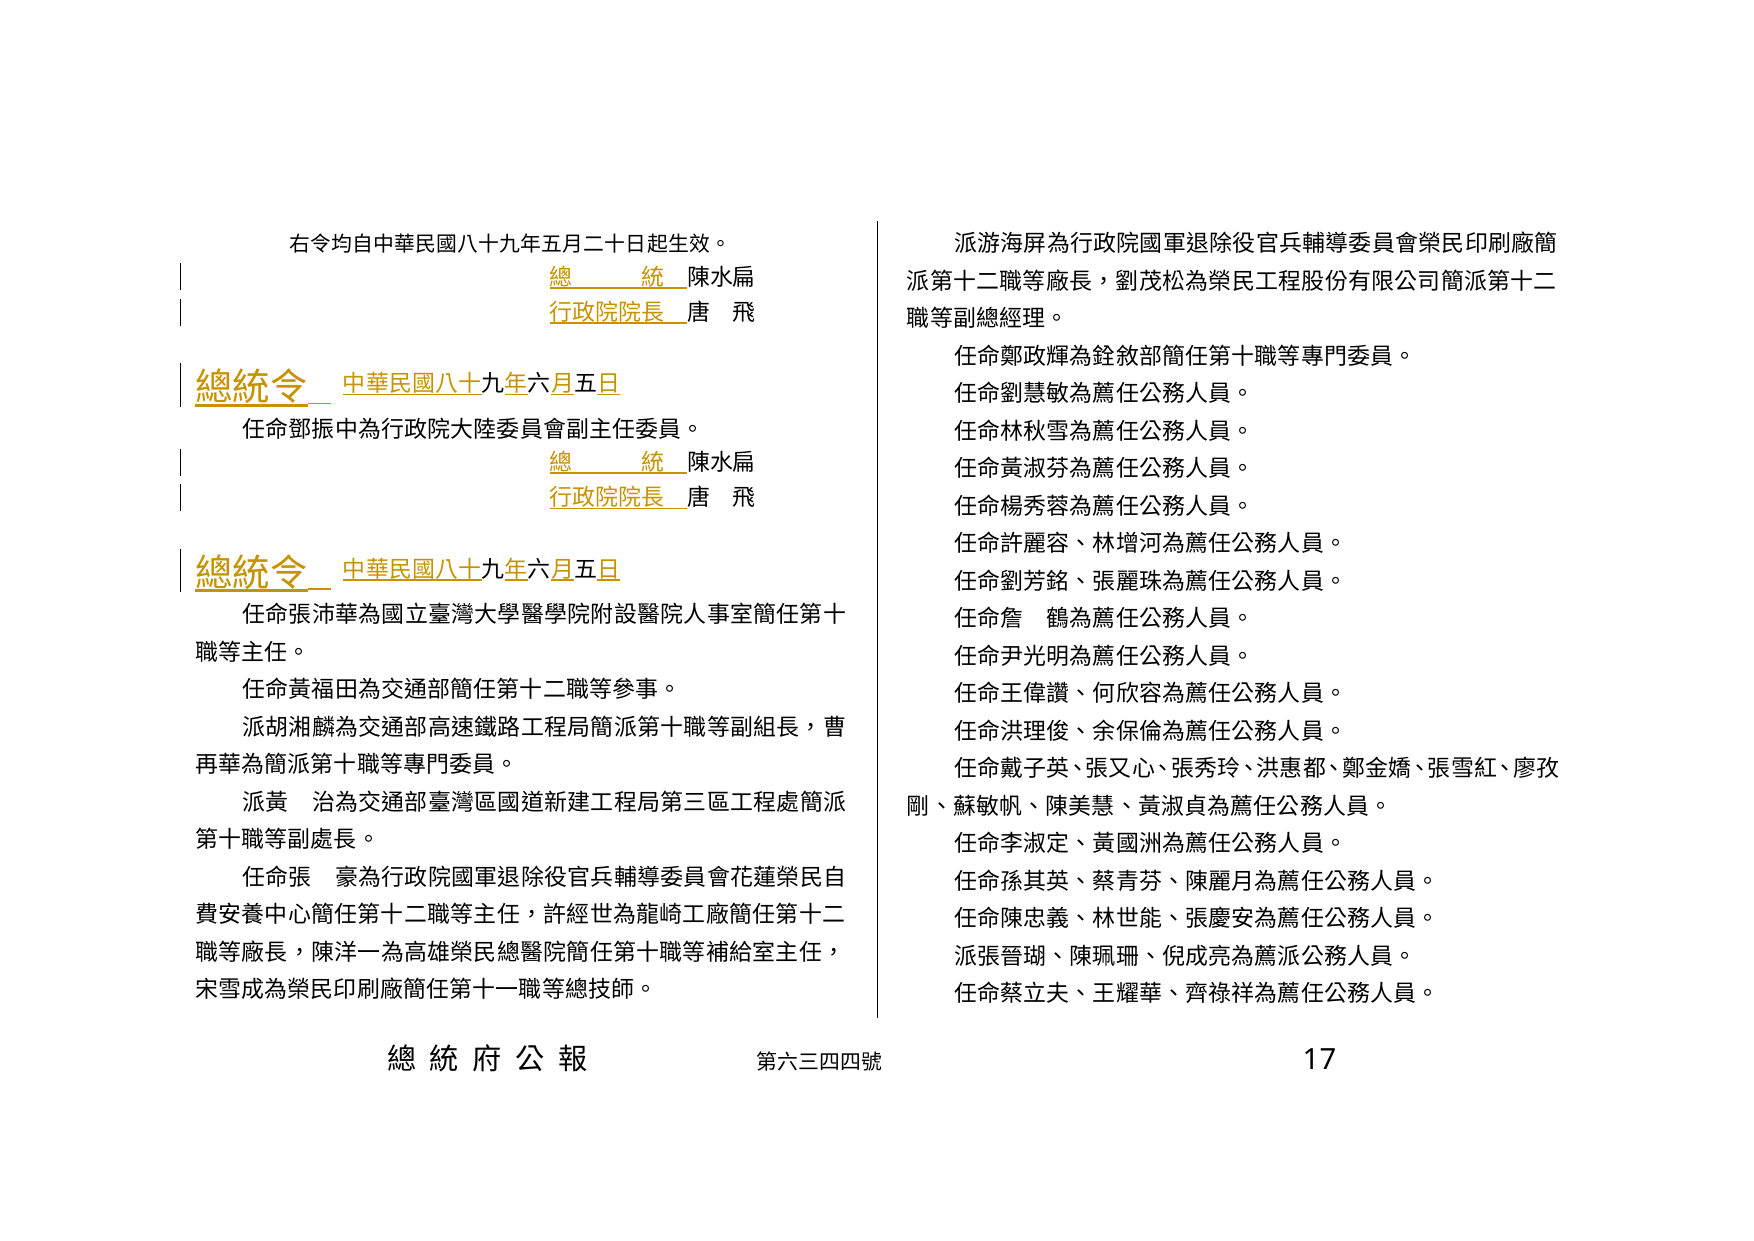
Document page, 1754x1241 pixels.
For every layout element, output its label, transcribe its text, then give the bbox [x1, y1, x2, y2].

text 任命陳忠義、林世能、張慶安為薦任公務人員。 [907, 897, 1559, 934]
text 任命戴子英、張又心、張秀玲、洪惠都、鄭金嬌、張雪紅、廖孜剛、蘇敏帆、陳美慧、黃淑貞為薦任公務人員。 [907, 747, 1559, 822]
text 任命鄧振中為行政院大陸委員會副主任委員。 [195, 407, 847, 444]
text 行政院院長 唐 飛 [195, 484, 847, 511]
text 任命張沛華為國立臺灣大學醫學院附設醫院人事室簡任第十職等主任。 [195, 592, 847, 667]
table_header 中華民國八十九年六月五日 [340, 363, 852, 407]
text 任命楊秀蓉為薦任公務人員。 [907, 484, 1559, 522]
text 任命洪理俊、余保倫為薦任公務人員。 [907, 709, 1559, 747]
text 任命詹 鶴為薦任公務人員。 [907, 597, 1559, 634]
text 派黃 治為交通部臺灣區國道新建工程局第三區工程處簡派第十職等副處長。 [195, 780, 847, 855]
text 任命張 豪為行政院國軍退除役官兵輔導委員會花蓮榮民自費安養中心簡任第十二職等主任，許經世為龍崎工廠簡任第十二職等廠長，陳洋一為高雄榮民總醫院簡任第十職等補給室主任，宋雪成為榮民印刷廠簡任第十一職等總技師。 [195, 855, 847, 1005]
table_header 總統令 [192, 363, 340, 407]
text 任命尹光明為薦任公務人員。 [907, 634, 1559, 672]
text 總 統 陳水扁 [195, 263, 847, 290]
text 任命王偉讚、何欣容為薦任公務人員。 [907, 672, 1559, 709]
text 總 統 陳水扁 [195, 449, 847, 476]
text 任命黃淑芬為薦任公務人員。 [907, 447, 1559, 484]
text 行政院院長 唐 飛 [195, 299, 847, 326]
text 任命黃福田為交通部簡任第十二職等參事。 [195, 667, 847, 705]
text 任命蔡立夫、王耀華、齊祿祥為薦任公務人員。 [907, 972, 1559, 1009]
text 派張晉瑚、陳珮珊、倪成亮為薦派公務人員。 [907, 934, 1559, 972]
text 任命劉芳銘、張麗珠為薦任公務人員。 [907, 559, 1559, 597]
table_header 總統令 [192, 549, 340, 592]
text 派游海屏為行政院國軍退除役官兵輔導委員會榮民印刷廠簡派第十二職等廠長，劉茂松為榮民工程股份有限公司簡派第十二職等副總經理。 [907, 222, 1559, 334]
text 右令均自中華民國八十九年五月二十日起生效。 [195, 222, 847, 259]
text 任命李淑定、黃國洲為薦任公務人員。 [907, 822, 1559, 859]
text 任命劉慧敏為薦任公務人員。 [907, 372, 1559, 409]
text 任命許麗容、林增河為薦任公務人員。 [907, 522, 1559, 559]
table_header 中華民國八十九年六月五日 [340, 549, 852, 592]
text 派胡湘麟為交通部高速鐵路工程局簡派第十職等副組長，曹再華為簡派第十職等專門委員。 [195, 705, 847, 780]
text 任命林秋雪為薦任公務人員。 [907, 409, 1559, 447]
text 任命鄭政輝為銓敘部簡任第十職等專門委員。 [907, 334, 1559, 372]
text 任命孫其英、蔡青芬、陳麗月為薦任公務人員。 [907, 859, 1559, 897]
